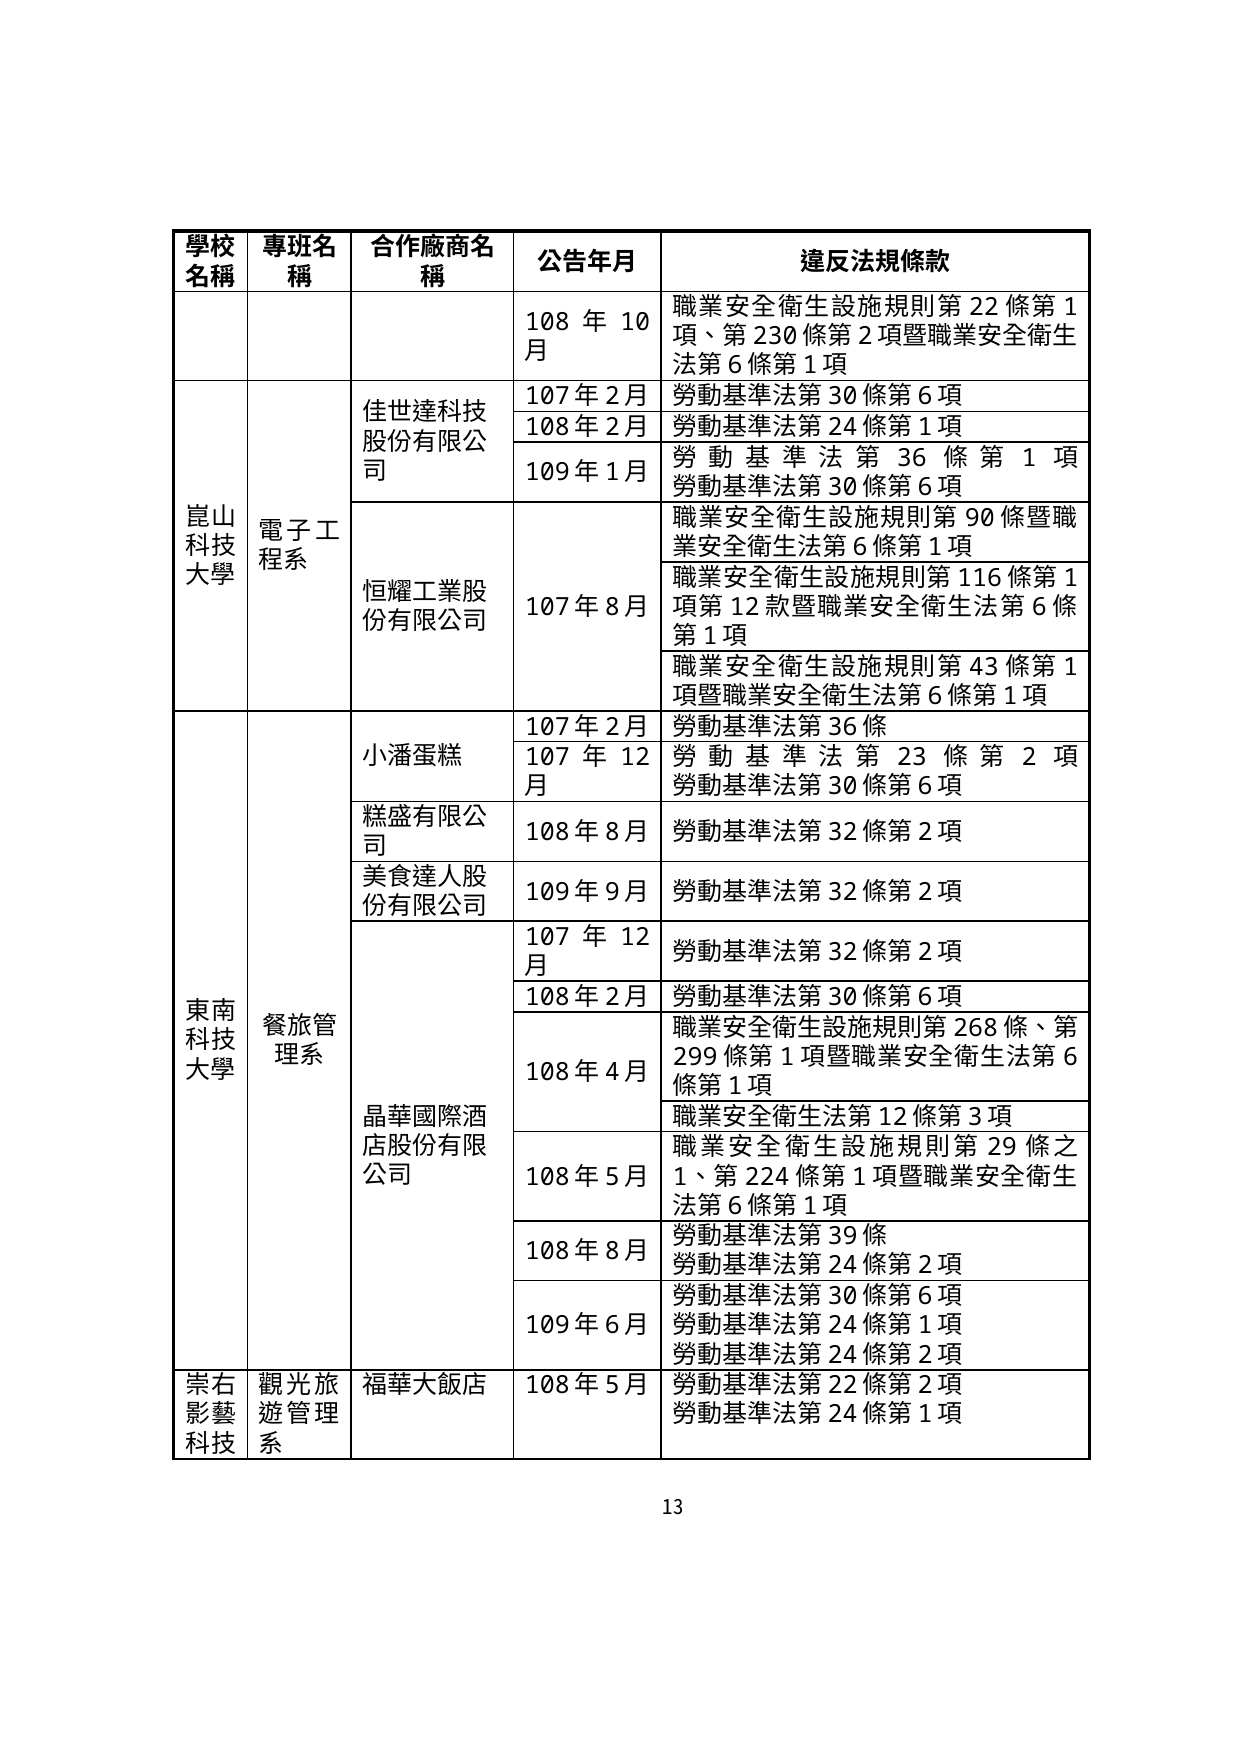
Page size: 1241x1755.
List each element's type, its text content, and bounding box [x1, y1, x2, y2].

table_header 公告年月 [514, 233, 660, 291]
table_cell 109年1月 [514, 443, 660, 501]
table_cell 勞動基準法第30條第6項 [662, 381, 1088, 411]
table_cell [248, 292, 350, 380]
table_header 學校名稱 [175, 233, 247, 291]
table_cell [352, 292, 513, 380]
table_cell [175, 292, 247, 380]
table_cell 福華大飯店 [352, 1371, 513, 1458]
table_cell 勞動基準法第36條第1項 勞動基準法第30條第6項 [662, 443, 1088, 501]
table_cell 職業安全衛生設施規則第116條第1項第12款暨職業安全衛生法第6條第1項 [662, 563, 1088, 650]
table_header 違反法規條款 [662, 233, 1088, 291]
table_cell 勞動基準法第32條第2項 [662, 802, 1088, 861]
table_cell 109年9月 [514, 862, 660, 920]
table_cell 職業安全衛生設施規則第268條、第299條第1項暨職業安全衛生法第6條第1項 [662, 1013, 1088, 1100]
table_cell 勞動基準法第22條第2項 勞動基準法第24條第1項 [662, 1371, 1088, 1458]
table_cell 勞動基準法第30條第6項 [662, 982, 1088, 1011]
table_cell 職業安全衛生設施規則第29條之1、第224條第1項暨職業安全衛生法第6條第1項 [662, 1132, 1088, 1220]
table_cell 107年12月 [514, 922, 660, 980]
table_cell 恒耀工業股份有限公司 [352, 503, 513, 710]
table_cell 107年2月 [514, 381, 660, 411]
table_cell 108年4月 [514, 1013, 660, 1131]
table_cell 勞動基準法第23條第2項 勞動基準法第30條第6項 [662, 742, 1088, 801]
table_cell 職業安全衛生法第12條第3項 [662, 1102, 1088, 1131]
table_cell 108年2月 [514, 982, 660, 1011]
table_cell 108年5月 [514, 1132, 660, 1220]
table_cell 勞動基準法第24條第1項 [662, 412, 1088, 441]
table_cell 勞動基準法第30條第6項 勞動基準法第24條第1項 勞動基準法第24條第2項 [662, 1281, 1088, 1369]
table_cell 糕盛有限公司 [352, 802, 513, 861]
table_header 合作廠商名稱 [352, 233, 513, 291]
table_cell 107年2月 [514, 712, 660, 741]
table_cell 108年5月 [514, 1371, 660, 1458]
table_cell 勞動基準法第36條 [662, 712, 1088, 741]
table_cell 勞動基準法第32條第2項 [662, 862, 1088, 920]
table_cell 109年6月 [514, 1281, 660, 1369]
table_cell 職業安全衛生設施規則第43條第1項暨職業安全衛生法第6條第1項 [662, 652, 1088, 710]
table_cell 電子工程系 [248, 381, 350, 710]
table_cell 107年8月 [514, 503, 660, 710]
table_cell 勞動基準法第32條第2項 [662, 922, 1088, 980]
table_cell 職業安全衛生設施規則第22條第1項、第230條第2項暨職業安全衛生法第6條第1項 [662, 292, 1088, 380]
table_cell 108年10月 [514, 292, 660, 380]
table_cell 美食達人股份有限公司 [352, 862, 513, 920]
table_cell 108年2月 [514, 412, 660, 441]
table_cell 崑山科技大學 [175, 381, 247, 710]
table_cell 勞動基準法第39條 勞動基準法第24條第2項 [662, 1222, 1088, 1280]
table_cell 晶華國際酒店股份有限公司 [352, 922, 513, 1369]
table_cell 108年8月 [514, 802, 660, 861]
table_cell 東南科技大學 [175, 712, 247, 1369]
table_cell 107年12月 [514, 742, 660, 801]
table_cell 108年8月 [514, 1222, 660, 1280]
table_cell 餐旅管理系 [248, 712, 350, 1369]
table_cell 小潘蛋糕 [352, 712, 513, 801]
table_header 專班名稱 [248, 233, 350, 291]
table_cell 佳世達科技股份有限公司 [352, 381, 513, 501]
table_cell 觀光旅遊管理系 [248, 1371, 350, 1458]
table_cell 崇右影藝科技 [175, 1371, 247, 1458]
table_cell 職業安全衛生設施規則第90條暨職業安全衛生法第6條第1項 [662, 503, 1088, 561]
